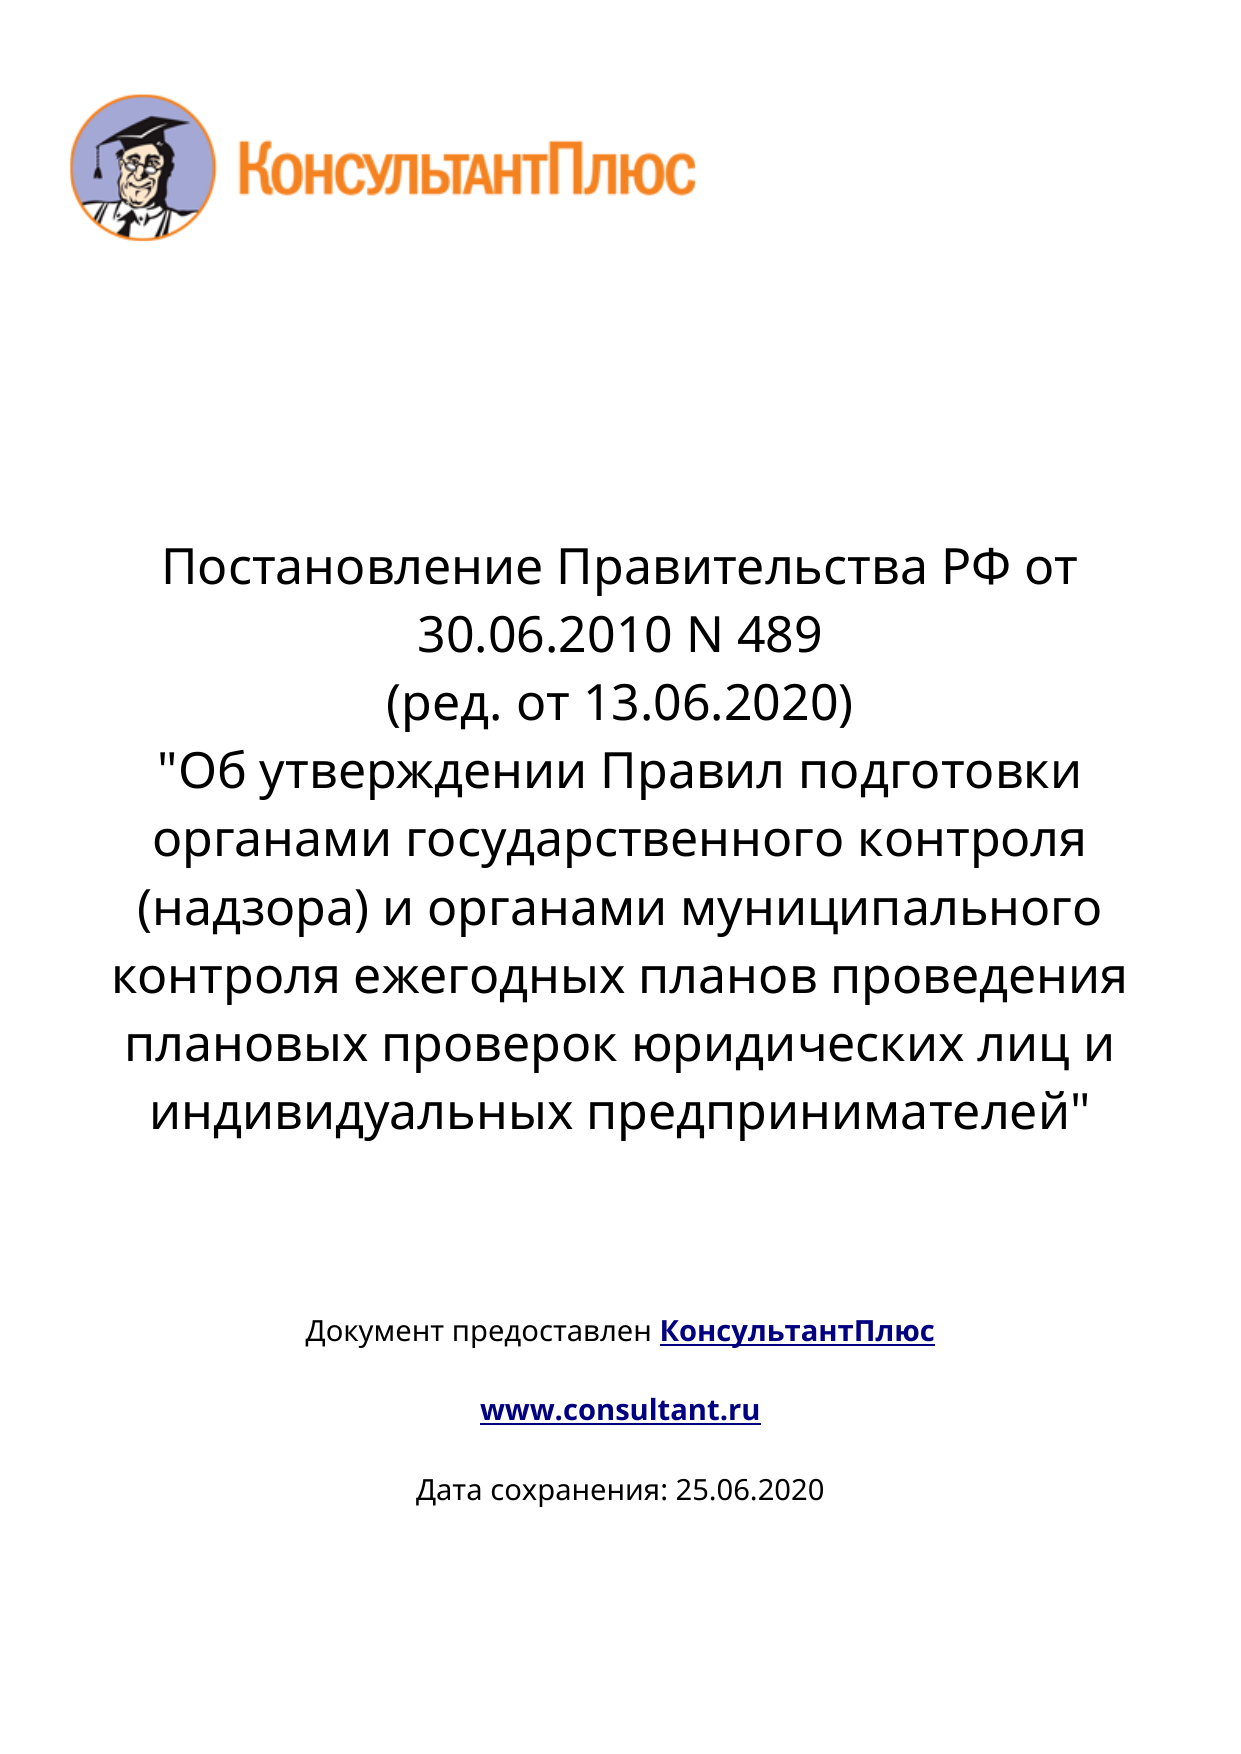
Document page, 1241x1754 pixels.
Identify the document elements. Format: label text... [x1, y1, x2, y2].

text [547, 141, 590, 195]
table_cell Документ предоставлен КонсультантПлюс www.consultant.ru Дата сохранения: 25.06.2020 [62, 1272, 1178, 1587]
table_header [62, 88, 1178, 403]
table_cell Постановление Правительства РФ от 30.06.2010 N 489 (ред. от 13.06.2020) "Об утверждении Правил подготовки органами государственного контроля (надзора) и органами муниципального контроля ежегодных планов проведения плановых проверок юридических лиц и индивидуальных предпринимателей" [62, 403, 1178, 1272]
